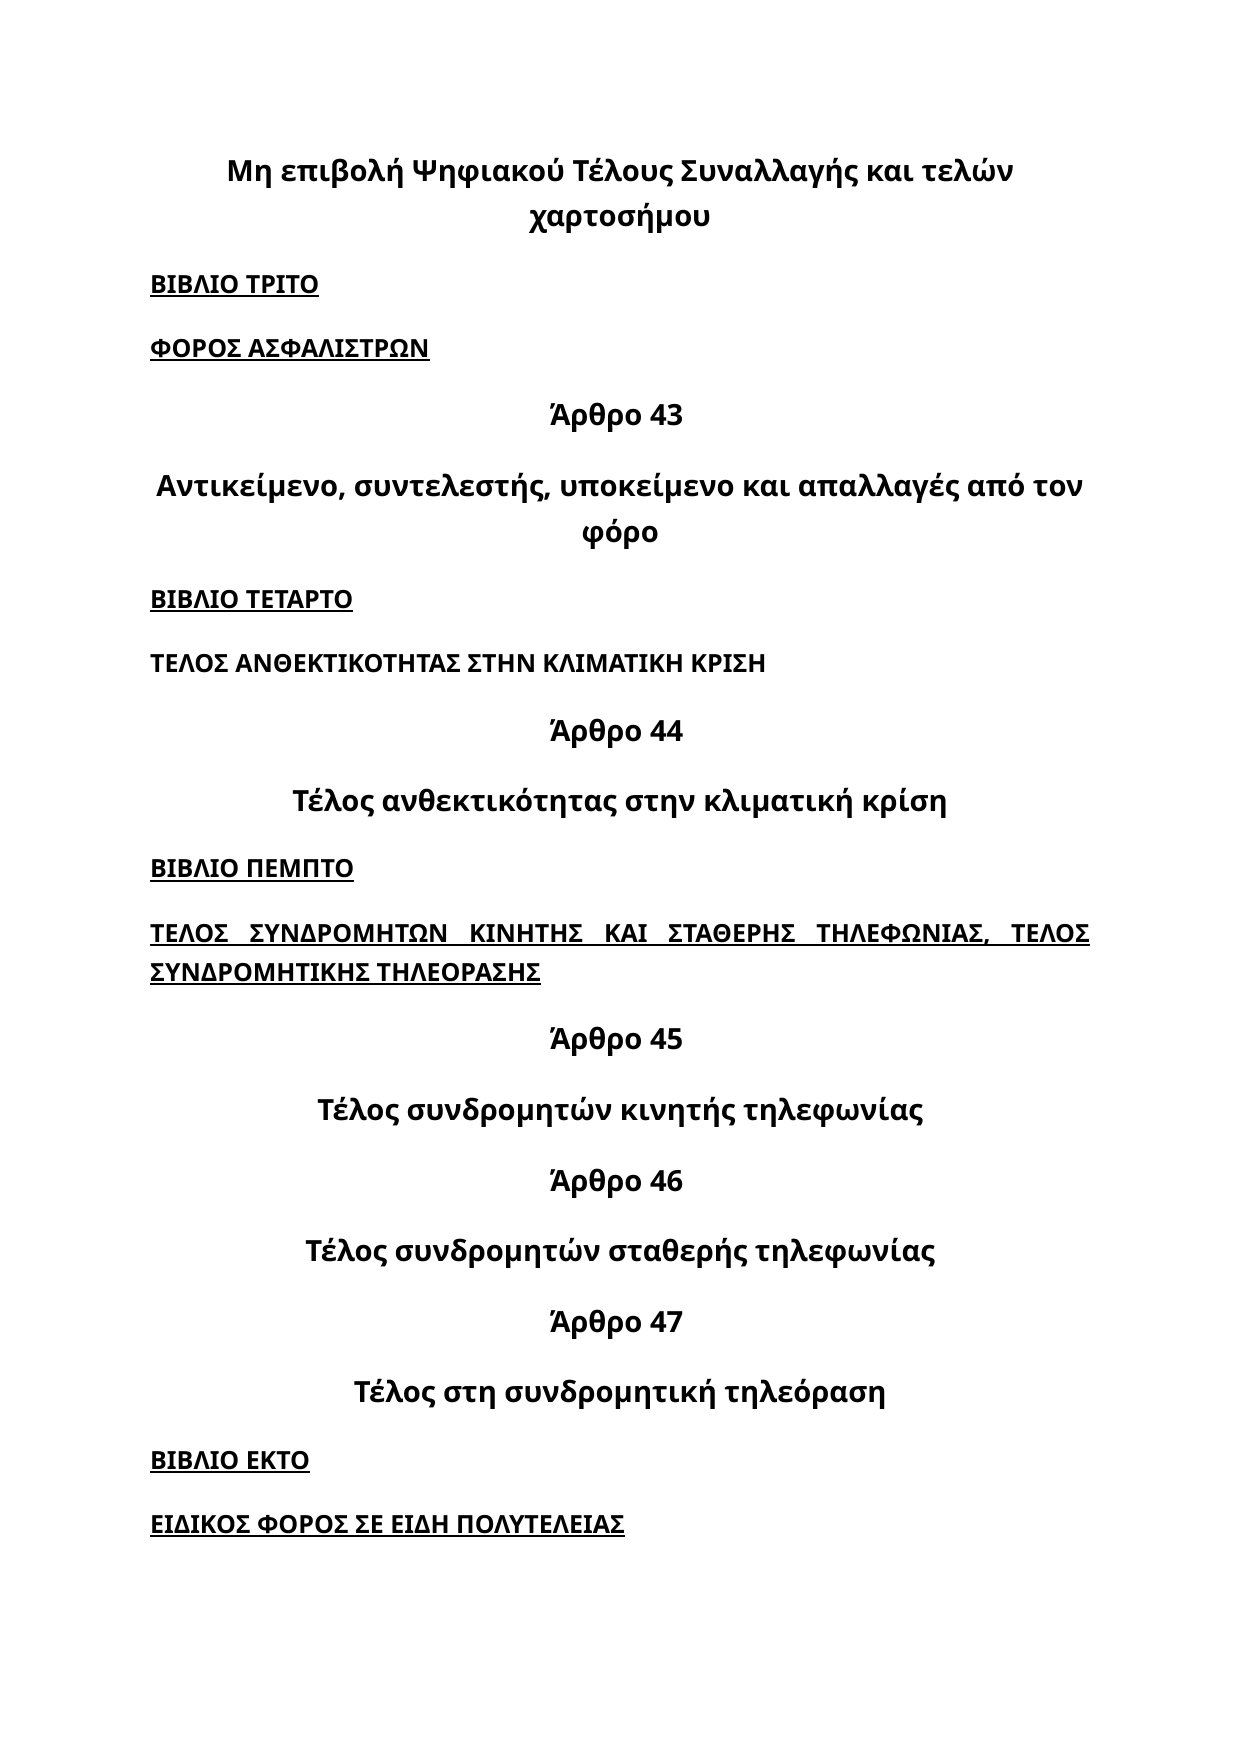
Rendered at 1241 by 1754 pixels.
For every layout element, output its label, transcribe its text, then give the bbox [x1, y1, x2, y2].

text ΒΙΒΛΙΟ ΤΕΤΑΡΤΟ [150, 581, 1090, 616]
text ΕΙΔΙΚΟΣ ΦΟΡΟΣ ΣΕ ΕΙΔΗ ΠΟΛΥΤΕΛΕΙΑΣ [150, 1506, 1090, 1541]
text ΒΙΒΛΙΟ ΠΕΜΠΤΟ [150, 851, 1090, 885]
subtitle Τέλος συνδρομητών κινητής τηλεφωνίας [150, 1089, 1090, 1129]
subtitle Τέλος ανθεκτικότητας στην κλιματική κρίση [150, 780, 1090, 820]
subtitle Άρθρο 47 [150, 1301, 1090, 1341]
subtitle Αντικείμενο, συντελεστής, υποκείμενο και απαλλαγές από τον φόρο [150, 465, 1090, 551]
text ΦΟΡΟΣ ΑΣΦΑΛΙΣΤΡΩΝ [150, 330, 1090, 364]
subtitle Τέλος στη συνδρομητική τηλεόραση [150, 1372, 1090, 1411]
text ΤΕΛΟΣ ΣΥΝΔΡΟΜΗΤΩΝ ΚΙΝΗΤΗΣ ΚΑΙ ΣΤΑΘΕΡΗΣ ΤΗΛΕΦΩΝΙΑΣ, ΤΕΛΟΣ [150, 915, 1090, 944]
subtitle Μη επιβολή Ψηφιακού Τέλους Συναλλαγής και τελών χαρτοσήμου [150, 150, 1090, 235]
subtitle Τέλος συνδρομητών σταθερής τηλεφωνίας [150, 1230, 1090, 1270]
subtitle Άρθρο 45 [150, 1018, 1090, 1058]
subtitle Άρθρο 46 [150, 1160, 1090, 1199]
text ΒΙΒΛΙΟ ΤΡΙΤΟ [150, 266, 1090, 300]
text ΒΙΒΛΙΟ ΕΚΤΟ [150, 1442, 1090, 1476]
subtitle Άρθρο 43 [150, 394, 1090, 434]
text ΤΕΛΟΣ ΑΝΘΕΚΤΙΚΟΤΗΤΑΣ ΣΤΗΝ ΚΛΙΜΑΤΙΚΗ ΚΡΙΣΗ [150, 646, 1090, 680]
text ΣΥΝΔΡΟΜΗΤΙΚΗΣ ΤΗΛΕΟΡΑΣΗΣ [150, 946, 1090, 988]
subtitle Άρθρο 44 [150, 710, 1090, 749]
